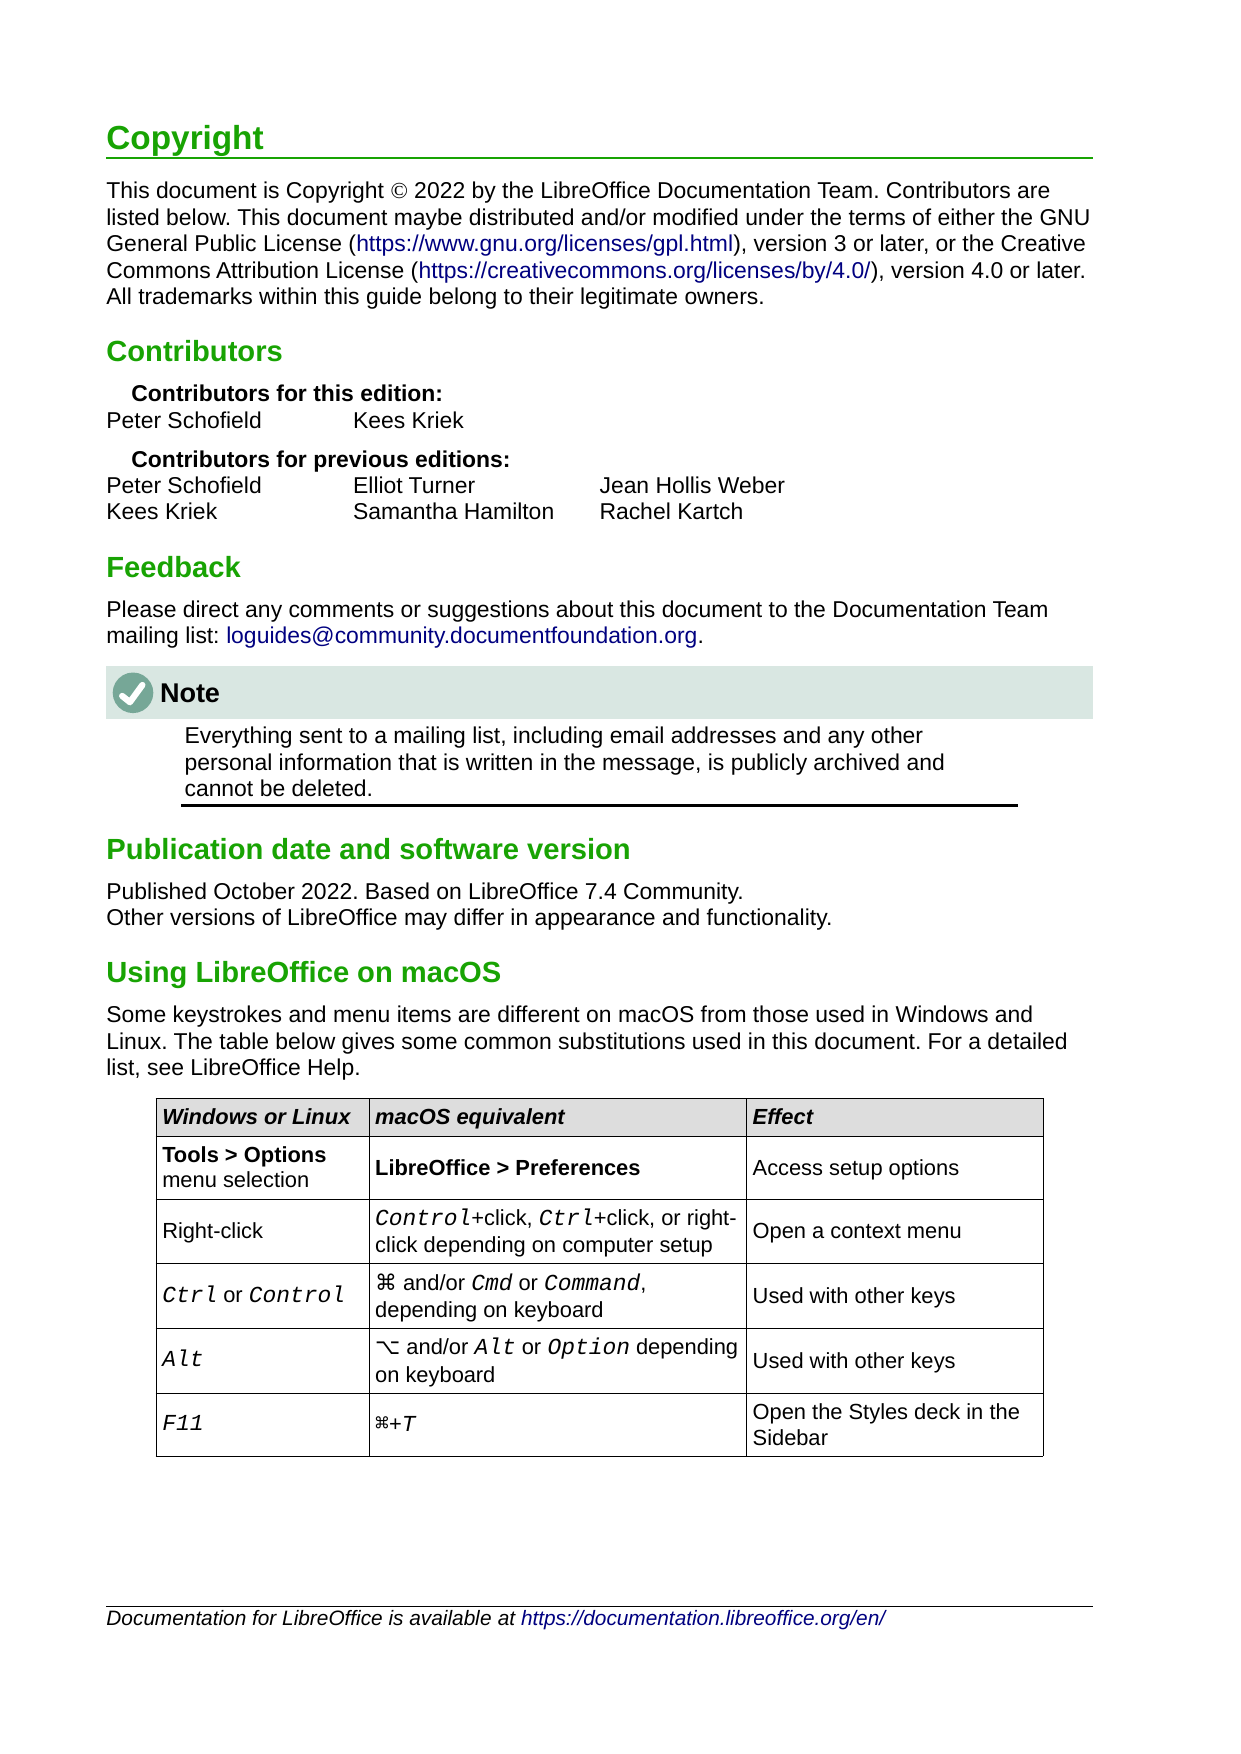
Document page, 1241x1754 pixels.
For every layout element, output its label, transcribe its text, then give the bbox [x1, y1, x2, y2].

table_cell LibreOffice > Preferences [370, 1137, 746, 1198]
table_cell Right-click [157, 1200, 369, 1263]
text Peter Schofield [106, 472, 353, 498]
text Elliot Turner [353, 472, 599, 498]
table_cell Used with other keys [747, 1264, 1043, 1328]
table_cell Open the Styles deck in the Sidebar [747, 1394, 1043, 1456]
text Some keystrokes and menu items are different on macOS from those used in Windows and Linux. The table below gives some common substitutions used in this document. For a detailed list, see LibreOffice Help. [106, 1001, 1093, 1081]
text Jean Hollis Weber [599, 472, 846, 498]
subtitle Publication date and software version [106, 832, 1093, 865]
text Kees Kriek [106, 498, 353, 524]
text This document is Copyright © 2022 by the LibreOffice Documentation Team. Contributors are listed below. This document maybe distributed and/or modified under the terms of either the GNU General Public License (https://www.gnu.org/licenses/gpl.html), version 3 or later, or the Creative Commons Attribution License (https://creativecommons.org/licenses/by/4.0/), version 4.0 or later. All trademarks within this guide belong to their legitimate owners. [106, 177, 1093, 309]
text Please direct any comments or suggestions about this document to the Documentation Team mailing list: loguides@community.documentfoundation.org. [106, 596, 1093, 648]
table_cell Used with other keys [747, 1329, 1043, 1393]
table_cell Alt [157, 1329, 369, 1393]
table_cell ⌘ and/or Cmd or Command, depending on keyboard [370, 1264, 746, 1328]
subtitle Feedback [106, 549, 1093, 583]
table_cell Open a context menu [747, 1200, 1043, 1263]
text Rachel Kartch [599, 498, 846, 524]
table_cell Access setup options [747, 1137, 1043, 1198]
table_cell Ctrl or Control [157, 1264, 369, 1328]
subtitle Contributors [106, 334, 1093, 368]
text Kees Kriek [353, 407, 599, 433]
text Everything sent to a mailing list, including email addresses and any other personal information that is written in the message, is publicly archived and cannot be deleted. [181, 719, 1018, 804]
table_header Windows or Linux [157, 1099, 369, 1136]
text Published October 2022. Based on LibreOffice 7.4 Community. Other versions of LibreOffice may differ in appearance and functionality. [106, 878, 1093, 930]
table_cell Control+click, Ctrl+click, or right-click depending on computer setup [370, 1200, 746, 1263]
table_cell Tools > Options menu selection [157, 1137, 369, 1198]
subtitle Using LibreOffice on macOS [106, 955, 1093, 989]
table_header macOS equivalent [370, 1099, 746, 1136]
text Contributors for this edition: [131, 380, 1093, 407]
table_header Effect [747, 1099, 1043, 1136]
text Peter Schofield [106, 407, 353, 433]
text Samantha Hamilton [353, 498, 599, 524]
text Contributors for previous editions: [131, 446, 1093, 472]
subtitle Copyright [106, 118, 1093, 157]
table_cell F11 [157, 1394, 369, 1456]
table_cell ⌥ and/or Alt or Option depending on keyboard [370, 1329, 746, 1393]
table_cell ⌘+T [370, 1394, 746, 1456]
subtitle Note [106, 666, 1093, 719]
